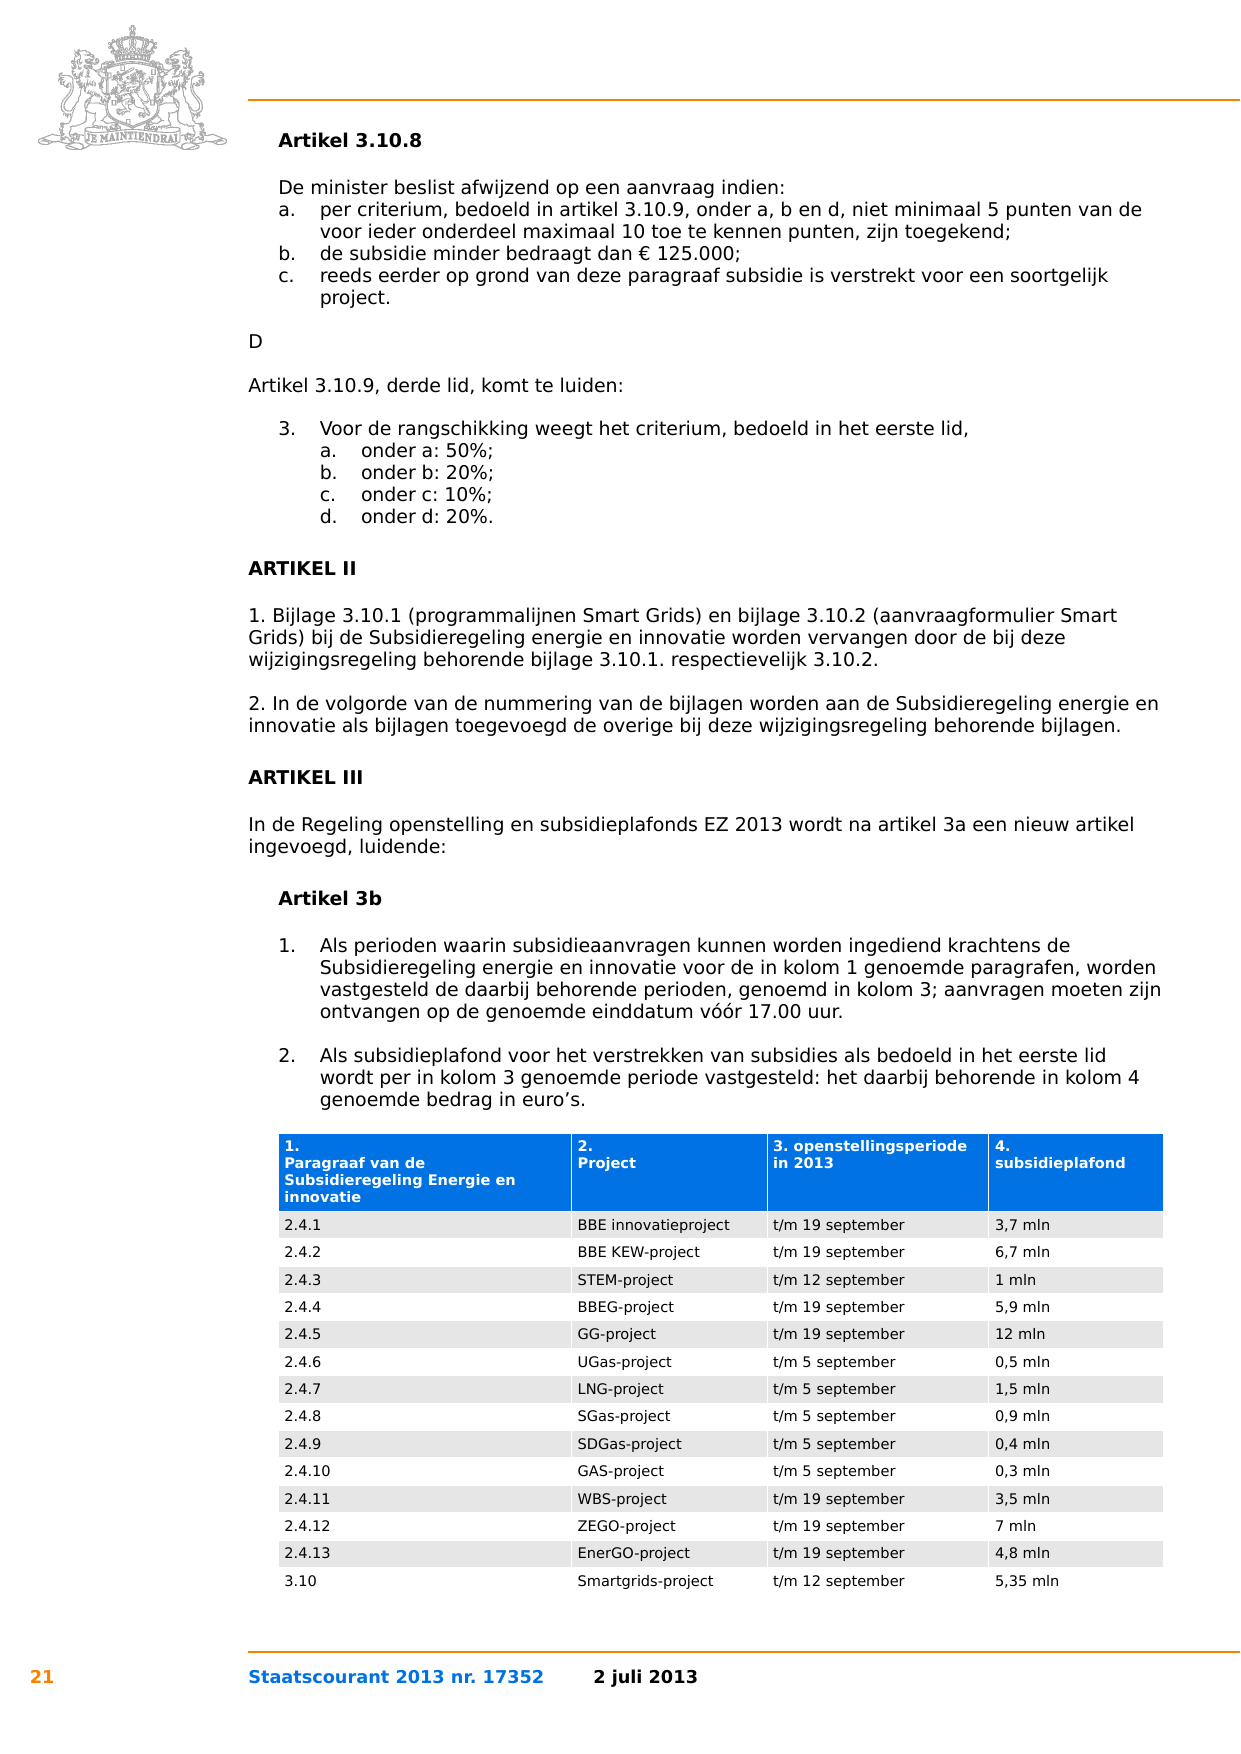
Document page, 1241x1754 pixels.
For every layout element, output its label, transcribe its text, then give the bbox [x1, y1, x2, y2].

table_header 1. Paragraaf van de Subsidieregeling Energie en innovatie [279, 1134, 571, 1211]
text 1. Als perioden waarin subsidieaanvragen kunnen worden ingediend krachtens de Subsidieregeling energie en innovatie voor de in kolom 1 genoemde paragrafen, worden vastgesteld de daarbij behorende perioden, genoemd in kolom 3; aanvragen moeten zijn ontvangen op de genoemde einddatum vóór 17.00 uur. [278, 935, 1163, 1023]
table_cell 2.4.1 [279, 1212, 571, 1238]
table_cell WBS-project [572, 1486, 767, 1512]
table_cell t/m 19 september [768, 1212, 988, 1238]
text Artikel 3.10.9, derde lid, komt te luiden: [248, 374, 1163, 396]
table_cell 1,5 mln [989, 1376, 1163, 1403]
subtitle Artikel 3b [278, 888, 1163, 910]
table_cell t/m 12 september [768, 1267, 988, 1293]
subtitle ARTIKEL II [248, 558, 1163, 580]
text c. reeds eerder op grond van deze paragraaf subsidie is verstrekt voor een soortgelijk project. [278, 265, 1163, 309]
table_header 4. subsidieplafond [989, 1134, 1163, 1211]
table_cell 2.4.10 [279, 1459, 571, 1485]
table_cell t/m 19 september [768, 1541, 988, 1567]
text c. onder c: 10%; [319, 484, 1163, 506]
table_cell t/m 19 september [768, 1321, 988, 1348]
text a. onder a: 50%; [319, 440, 1163, 462]
table_cell t/m 19 september [768, 1486, 988, 1512]
table_cell GG-project [572, 1321, 767, 1348]
table_cell 7 mln [989, 1513, 1163, 1539]
text 2. In de volgorde van de nummering van de bijlagen worden aan de Subsidieregeling energie en innovatie als bijlagen toegevoegd de overige bij deze wijzigingsregeling behorende bijlagen. [248, 693, 1163, 737]
table_cell 2.4.8 [279, 1404, 571, 1430]
text a. per criterium, bedoeld in artikel 3.10.9, onder a, b en d, niet minimaal 5 punten van de voor ieder onderdeel maximaal 10 toe te kennen punten, zijn toegekend; [278, 199, 1163, 243]
text De minister beslist afwijzend op een aanvraag indien: [278, 177, 1163, 199]
table_cell 0,3 mln [989, 1459, 1163, 1485]
table_cell 2.4.12 [279, 1513, 571, 1539]
table_cell 5,35 mln [989, 1568, 1163, 1594]
text b. de subsidie minder bedraagt dan € 125.000; [278, 243, 1163, 265]
table_cell ZEGO-project [572, 1513, 767, 1539]
subtitle ARTIKEL III [248, 767, 1163, 789]
table_cell 2.4.2 [279, 1239, 571, 1266]
table_cell SGas-project [572, 1404, 767, 1430]
table_cell t/m 5 september [768, 1404, 988, 1430]
table_cell 2.4.4 [279, 1294, 571, 1320]
table_cell 0,4 mln [989, 1431, 1163, 1457]
table_cell t/m 5 september [768, 1459, 988, 1485]
table_header 2. Project [572, 1134, 767, 1211]
table_cell 5,9 mln [989, 1294, 1163, 1320]
text b. onder b: 20%; [319, 462, 1163, 484]
table_cell UGas-project [572, 1349, 767, 1375]
table_cell EnerGO-project [572, 1541, 767, 1567]
table_cell 4,8 mln [989, 1541, 1163, 1567]
table_cell t/m 5 september [768, 1431, 988, 1457]
table_cell 3.10 [279, 1568, 571, 1594]
table_cell GAS-project [572, 1459, 767, 1485]
table_cell 12 mln [989, 1321, 1163, 1348]
text 3. Voor de rangschikking weegt het criterium, bedoeld in het eerste lid, [278, 418, 1163, 440]
table_cell BBEG-project [572, 1294, 767, 1320]
table_cell t/m 19 september [768, 1239, 988, 1266]
text d. onder d: 20%. [319, 506, 1163, 528]
table_cell 3,7 mln [989, 1212, 1163, 1238]
text D [248, 331, 1163, 353]
table_cell t/m 19 september [768, 1294, 988, 1320]
table_cell t/m 12 september [768, 1568, 988, 1594]
table_cell 2.4.5 [279, 1321, 571, 1348]
picture [38, 25, 227, 150]
table_cell 0,5 mln [989, 1349, 1163, 1375]
table_cell 2.4.9 [279, 1431, 571, 1457]
subtitle Artikel 3.10.8 [278, 130, 1163, 152]
table_cell t/m 5 september [768, 1349, 988, 1375]
table_cell t/m 19 september [768, 1513, 988, 1539]
table_cell 6,7 mln [989, 1239, 1163, 1266]
table_cell 2.4.7 [279, 1376, 571, 1403]
table_cell STEM-project [572, 1267, 767, 1293]
table_cell 2.4.13 [279, 1541, 571, 1567]
table_header 3. openstellingsperiode in 2013 [768, 1134, 988, 1211]
table_cell 3,5 mln [989, 1486, 1163, 1512]
table_cell 2.4.11 [279, 1486, 571, 1512]
table_cell BBE KEW-project [572, 1239, 767, 1266]
text In de Regeling openstelling en subsidieplafonds EZ 2013 wordt na artikel 3a een nieuw artikel ingevoegd, luidende: [248, 814, 1163, 858]
table_cell 0,9 mln [989, 1404, 1163, 1430]
table_cell Smartgrids-project [572, 1568, 767, 1594]
table_cell LNG-project [572, 1376, 767, 1403]
table_cell BBE innovatieproject [572, 1212, 767, 1238]
table_cell SDGas-project [572, 1431, 767, 1457]
text 1. Bijlage 3.10.1 (programmalijnen Smart Grids) en bijlage 3.10.2 (aanvraagformulier Smart Grids) bij de Subsidieregeling energie en innovatie worden vervangen door de bij deze wijzigingsregeling behorende bijlage 3.10.1. respectievelijk 3.10.2. [248, 605, 1163, 671]
table_cell 2.4.3 [279, 1267, 571, 1293]
table_cell 1 mln [989, 1267, 1163, 1293]
table_cell t/m 5 september [768, 1376, 988, 1403]
table_cell 2.4.6 [279, 1349, 571, 1375]
text 2. Als subsidieplafond voor het verstrekken van subsidies als bedoeld in het eerste lid wordt per in kolom 3 genoemde periode vastgesteld: het daarbij behorende in kolom 4 genoemde bedrag in euro’s. [278, 1045, 1163, 1111]
